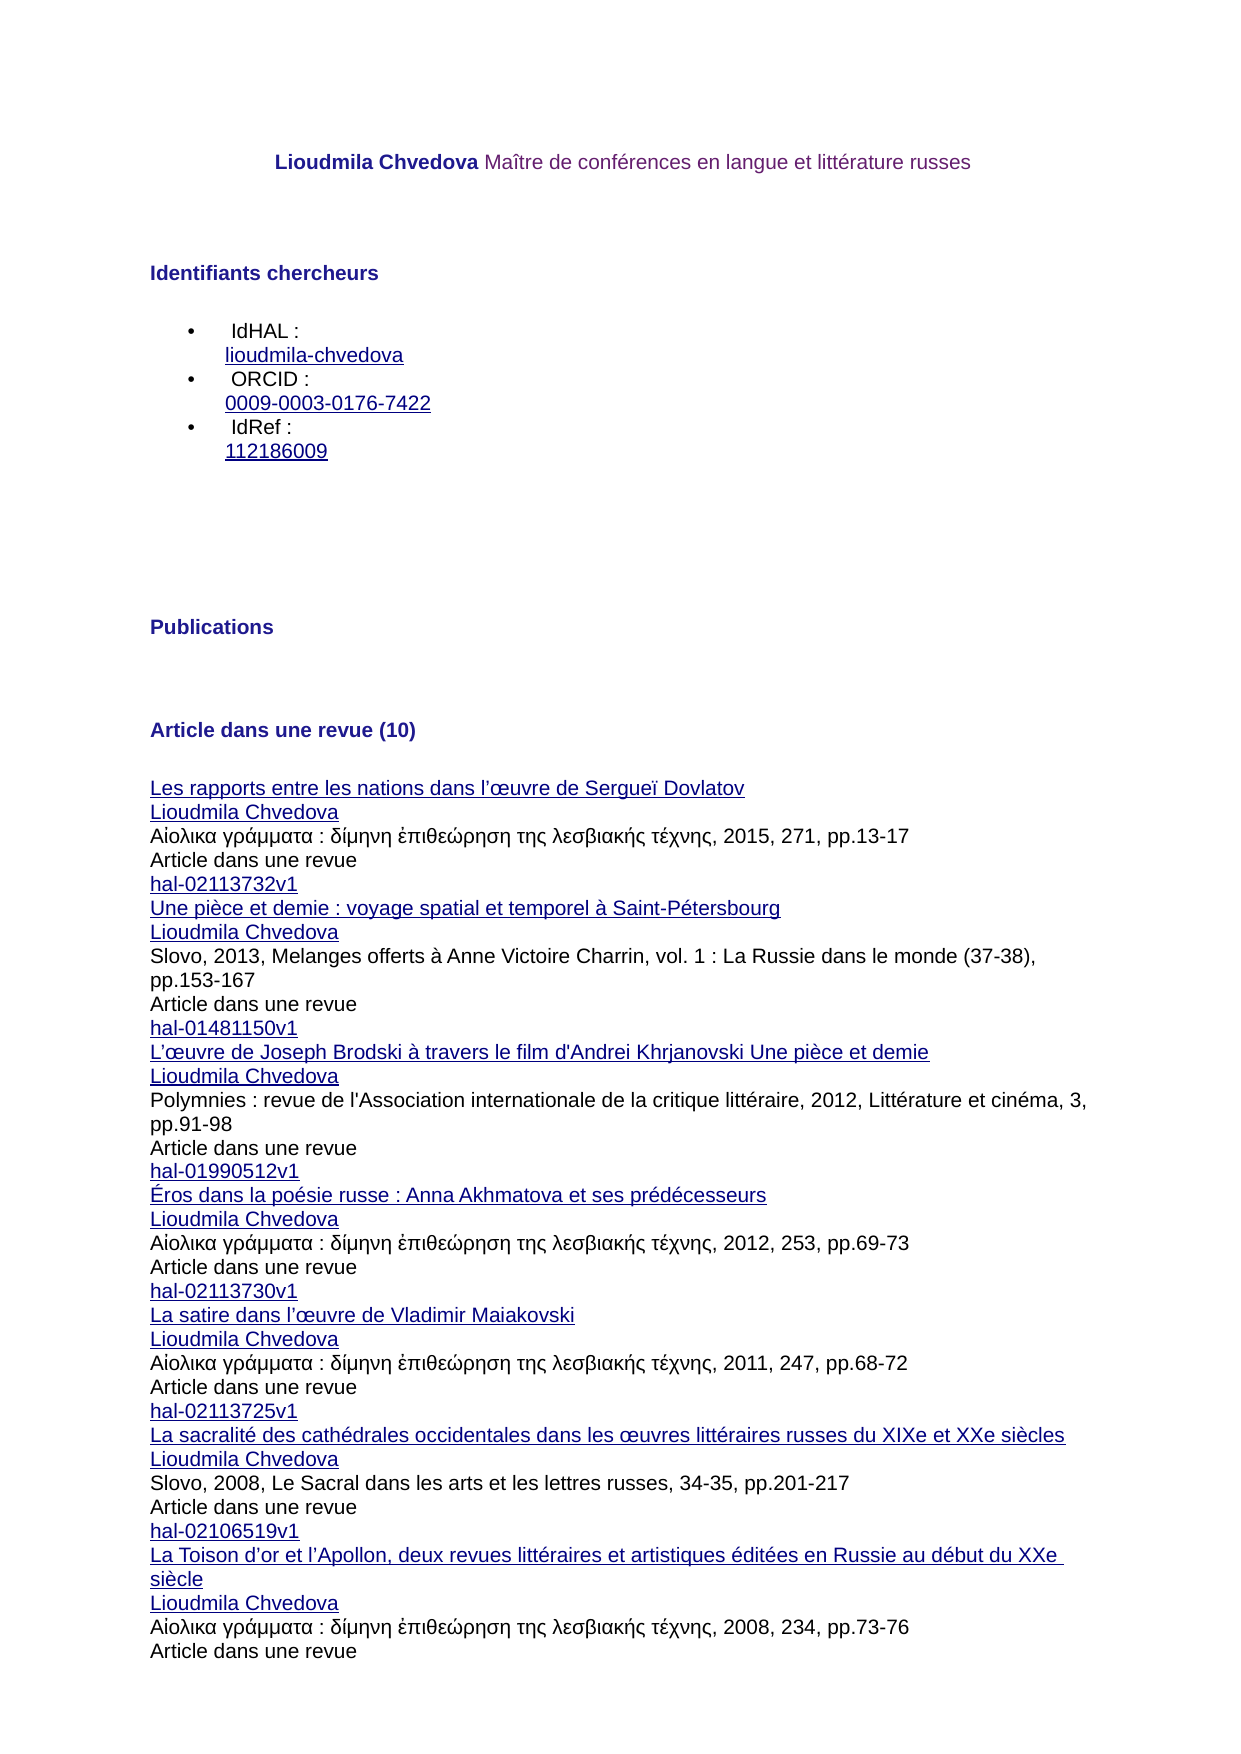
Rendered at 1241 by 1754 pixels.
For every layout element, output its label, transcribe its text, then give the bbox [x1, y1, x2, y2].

table_cell L’œuvre de Joseph Brodski à travers le film d'Andrei Khrjanovski Une pièce et demie Lioudmila Chvedova Polymnies : revue de l'Association internationale de la critique littéraire, 2012, Littérature et cinéma, 3, pp.91-98 Article dans une revue hal-01990512v1 [150, 1040, 1090, 1183]
table_cell La satire dans l’œuvre de Vladimir Maiakovski Lioudmila Chvedova Αἰολικα γράμματα : δίμηνη ἐπιθεώρηση της λεσβιακής τέχνης, 2011, 247, pp.68-72 Article dans une revue hal-02113725v1 [150, 1303, 1090, 1423]
list ORCID : [187, 367, 1090, 391]
list lioudmila-chvedova [187, 343, 1090, 367]
list 0009-0003-0176-7422 [187, 391, 1090, 414]
subtitle Lioudmila Chvedova Maître de conférences en langue et littérature russes [150, 150, 1090, 174]
subtitle Article dans une revue (10) [150, 718, 1090, 742]
list IdHAL : [187, 319, 1090, 343]
subtitle Publications [150, 614, 1090, 638]
table_cell La Toison d’or et l’Apollon, deux revues littéraires et artistiques éditées en Russie au début du XXe siècle Lioudmila Chvedova Αἰολικα γράμματα : δίμηνη ἐπιθεώρηση της λεσβιακής τέχνης, 2008, 234, pp.73-76 Article dans une revue [150, 1543, 1090, 1662]
list 112186009 [187, 438, 1090, 462]
subtitle Identifiants chercheurs [150, 260, 1090, 284]
table_cell Une pièce et demie : voyage spatial et temporel à Saint-Pétersbourg Lioudmila Chvedova Slovo, 2013, Melanges offerts à Anne Victoire Charrin, vol. 1 : La Russie dans le monde (37-38), pp.153-167 Article dans une revue hal-01481150v1 [150, 896, 1090, 1039]
table_header Les rapports entre les nations dans l’œuvre de Sergueï Dovlatov Lioudmila Chvedova Αἰολικα γράμματα : δίμηνη ἐπιθεώρηση της λεσβιακής τέχνης, 2015, 271, pp.13-17 Article dans une revue hal-02113732v1 [150, 776, 1090, 896]
table_cell Éros dans la poésie russe : Anna Akhmatova et ses prédécesseurs Lioudmila Chvedova Αἰολικα γράμματα : δίμηνη ἐπιθεώρηση της λεσβιακής τέχνης, 2012, 253, pp.69-73 Article dans une revue hal-02113730v1 [150, 1183, 1090, 1303]
table_cell La sacralité des cathédrales occidentales dans les œuvres littéraires russes du XIXe et XXe siècles Lioudmila Chvedova Slovo, 2008, Le Sacral dans les arts et les lettres russes, 34-35, pp.201-217 Article dans une revue hal-02106519v1 [150, 1423, 1090, 1543]
list IdRef : [187, 414, 1090, 438]
